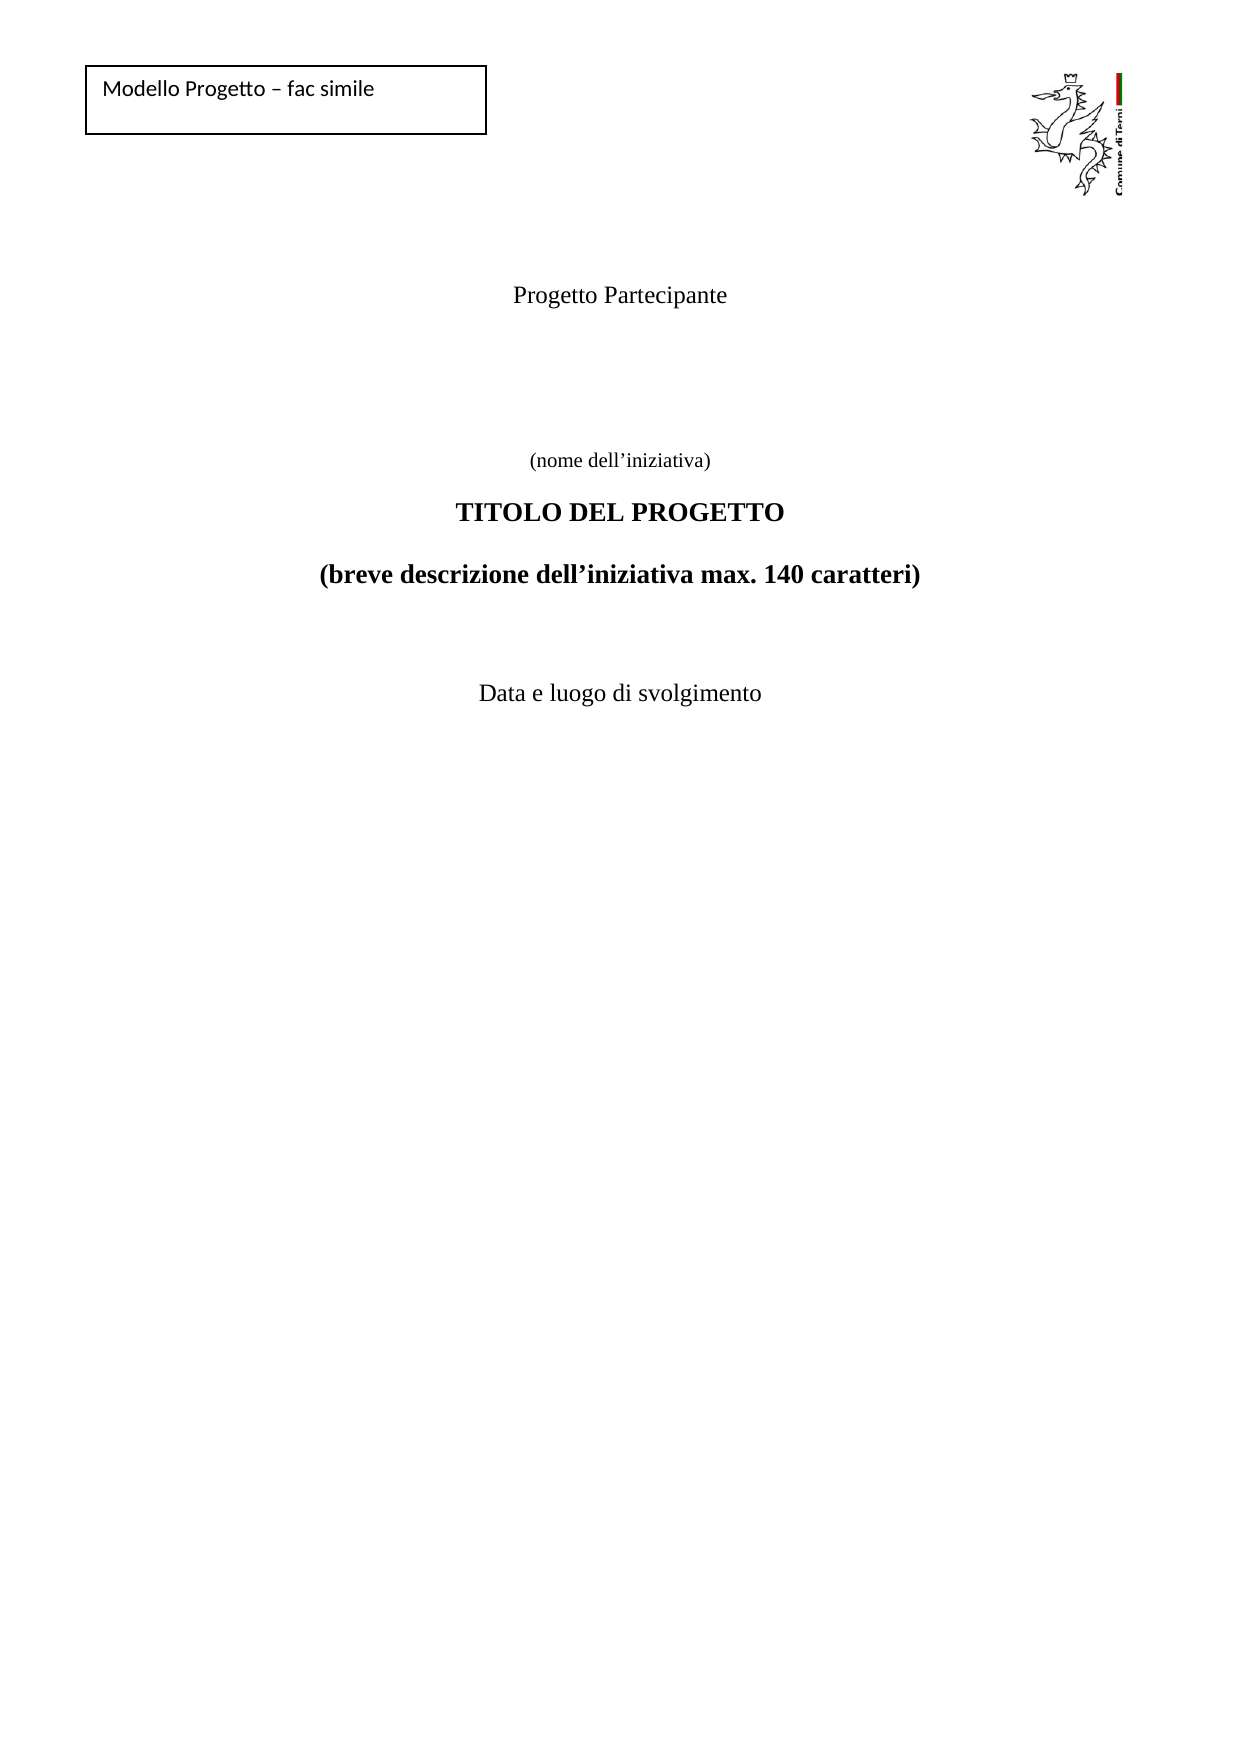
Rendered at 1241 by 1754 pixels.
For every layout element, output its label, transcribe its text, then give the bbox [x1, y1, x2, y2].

text Modello Progetto – fac simile [102, 74, 470, 102]
text TITOLO DEL PROGETTO [118, 496, 1122, 527]
text Progetto Partecipante [118, 280, 1122, 309]
text (nome dell’iniziativa) [118, 448, 1122, 472]
text Data e luogo di svolgimento [118, 678, 1122, 707]
text (breve descrizione dell’iniziativa max. 140 caratteri) [118, 558, 1122, 589]
